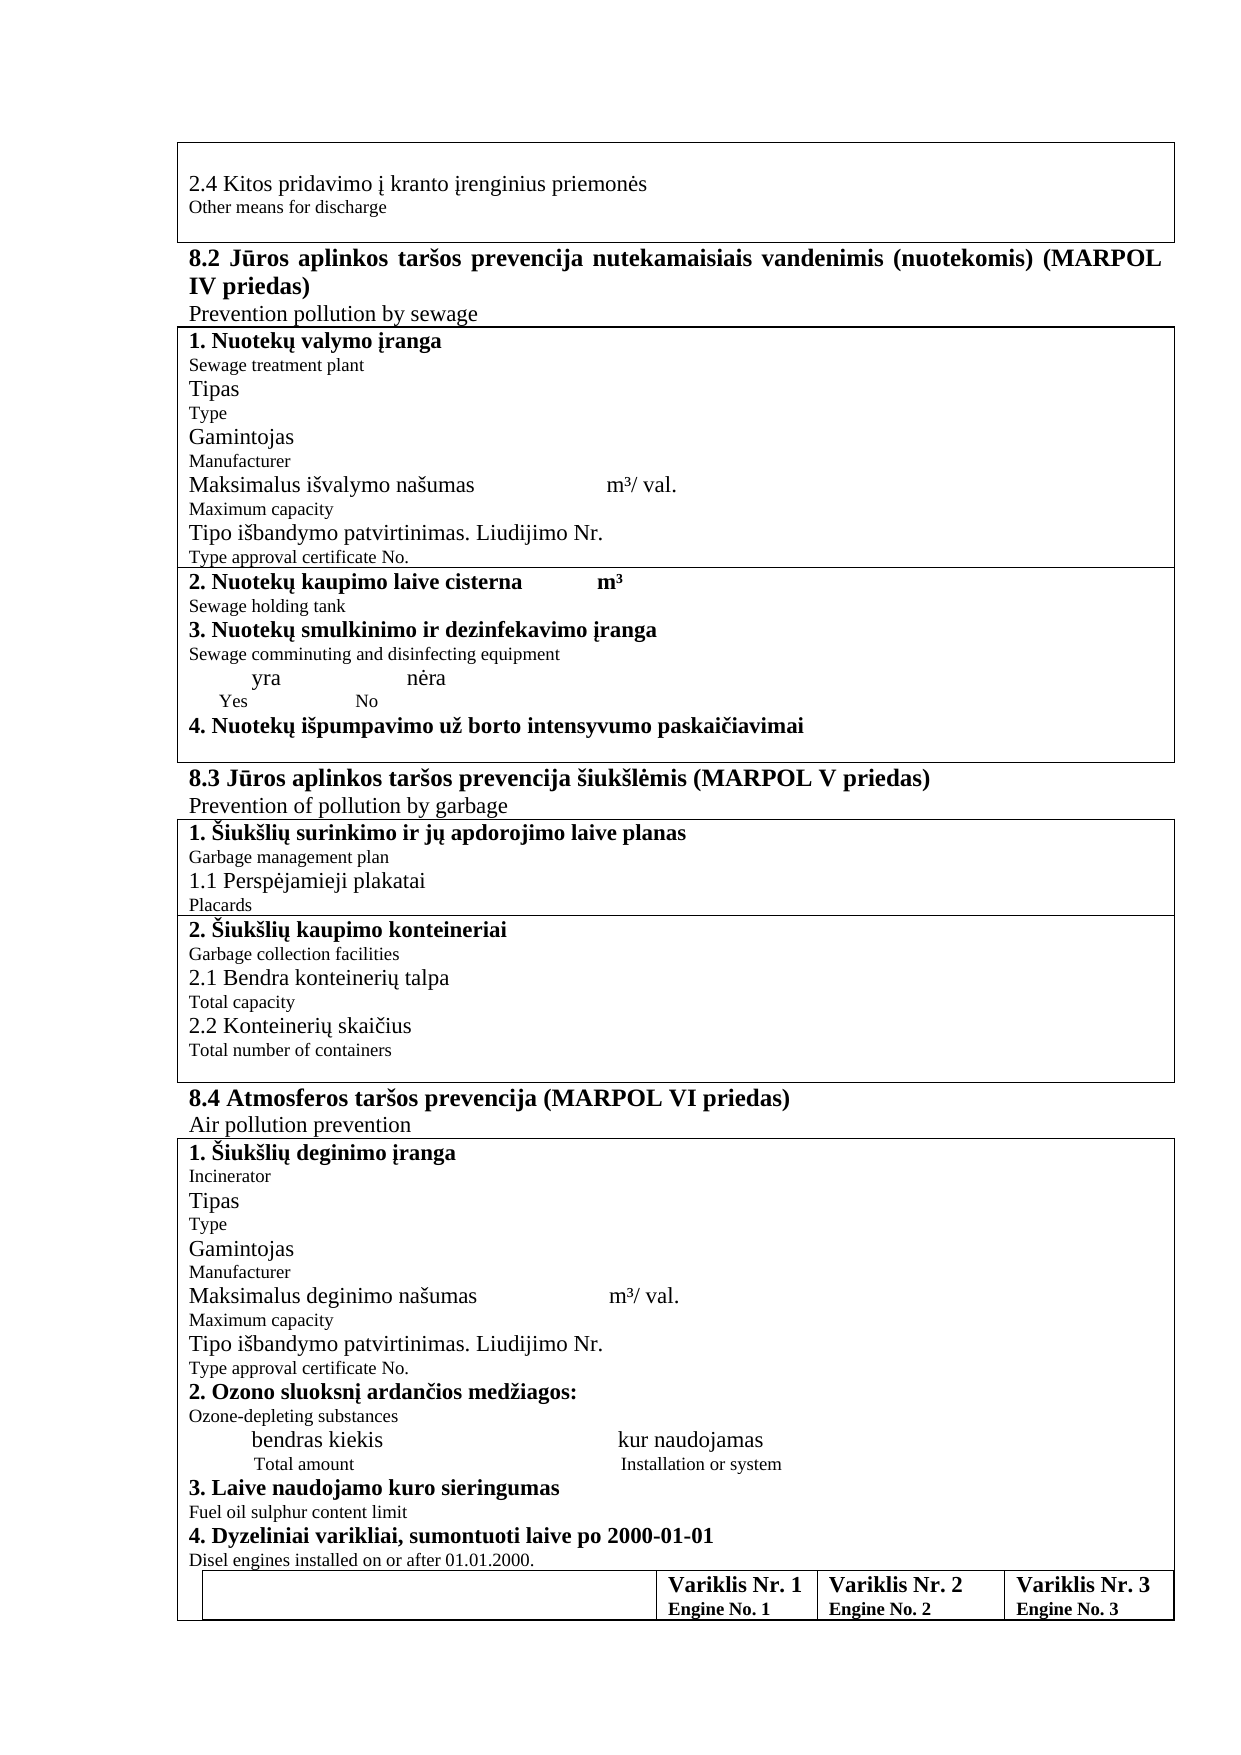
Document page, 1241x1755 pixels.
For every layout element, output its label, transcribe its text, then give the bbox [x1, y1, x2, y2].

table_header Variklis Nr. 3 Engine No. 3 [1005, 1571, 1173, 1619]
table_header Variklis Nr. 2 Engine No. 2 [818, 1571, 1004, 1619]
table_cell 8.4 Atmosferos taršos prevencija (MARPOL VI priedas) Air pollution prevention [177, 1083, 1174, 1138]
table_cell 2. Šiukšlių kaupimo konteineriai Garbage collection facilities 2.1 Bendra konteinerių talpa Total capacity 2.2 Konteinerių skaičius Total number of containers [178, 916, 1174, 1082]
table_cell 1. Šiukšlių surinkimo ir jų apdorojimo laive planas Garbage management plan 1.1 Perspėjamieji plakatai Placards [178, 820, 1174, 915]
table_cell 8.2 Jūros aplinkos taršos prevencija nutekamaisiais vandenimis (nuotekomis) (MARPOL IV priedas) Prevention pollution by sewage [177, 243, 1174, 326]
table_cell 1. Nuotekų valymo įranga Sewage treatment plant Tipas Type Gamintojas Manufacturer Maksimalus išvalymo našumas m³/ val. Maximum capacity Tipo išbandymo patvirtinimas. Liudijimo Nr. Type approval certificate No. [178, 328, 1174, 567]
table_cell 2. Nuotekų kaupimo laive cisterna m³ Sewage holding tank 3. Nuotekų smulkinimo ir dezinfekavimo įranga Sewage comminuting and disinfecting equipment yra nėra Yes No 4. Nuotekų išpumpavimo už borto intensyvumo paskaičiavimai [178, 568, 1174, 762]
table_header [203, 1571, 656, 1619]
table_cell 8.3 Jūros aplinkos taršos prevencija šiukšlėmis (MARPOL V priedas) Prevention of pollution by garbage [177, 763, 1174, 818]
table_cell 2.4 Kitos pridavimo į kranto įrenginius priemonės Other means for discharge [178, 143, 1174, 242]
table_cell 1. Šiukšlių deginimo įranga Incinerator Tipas Type Gamintojas Manufacturer Maksimalus deginimo našumas m³/ val. Maximum capacity Tipo išbandymo patvirtinimas. Liudijimo Nr. Type approval certificate No. 2. Ozono sluoksnį ardančios medžiagos: Ozone-depleting substances bendras kiekis kur naudojamas Total amount Installation or system 3. Laive naudojamo kuro sieringumas Fuel oil sulphur content limit 4. Dyzeliniai varikliai, sumontuoti laive po 2000-01-01 Disel engines installed on or after 01.01.2000. [178, 1139, 1174, 1620]
table_header Variklis Nr. 1 Engine No. 1 [657, 1571, 817, 1619]
